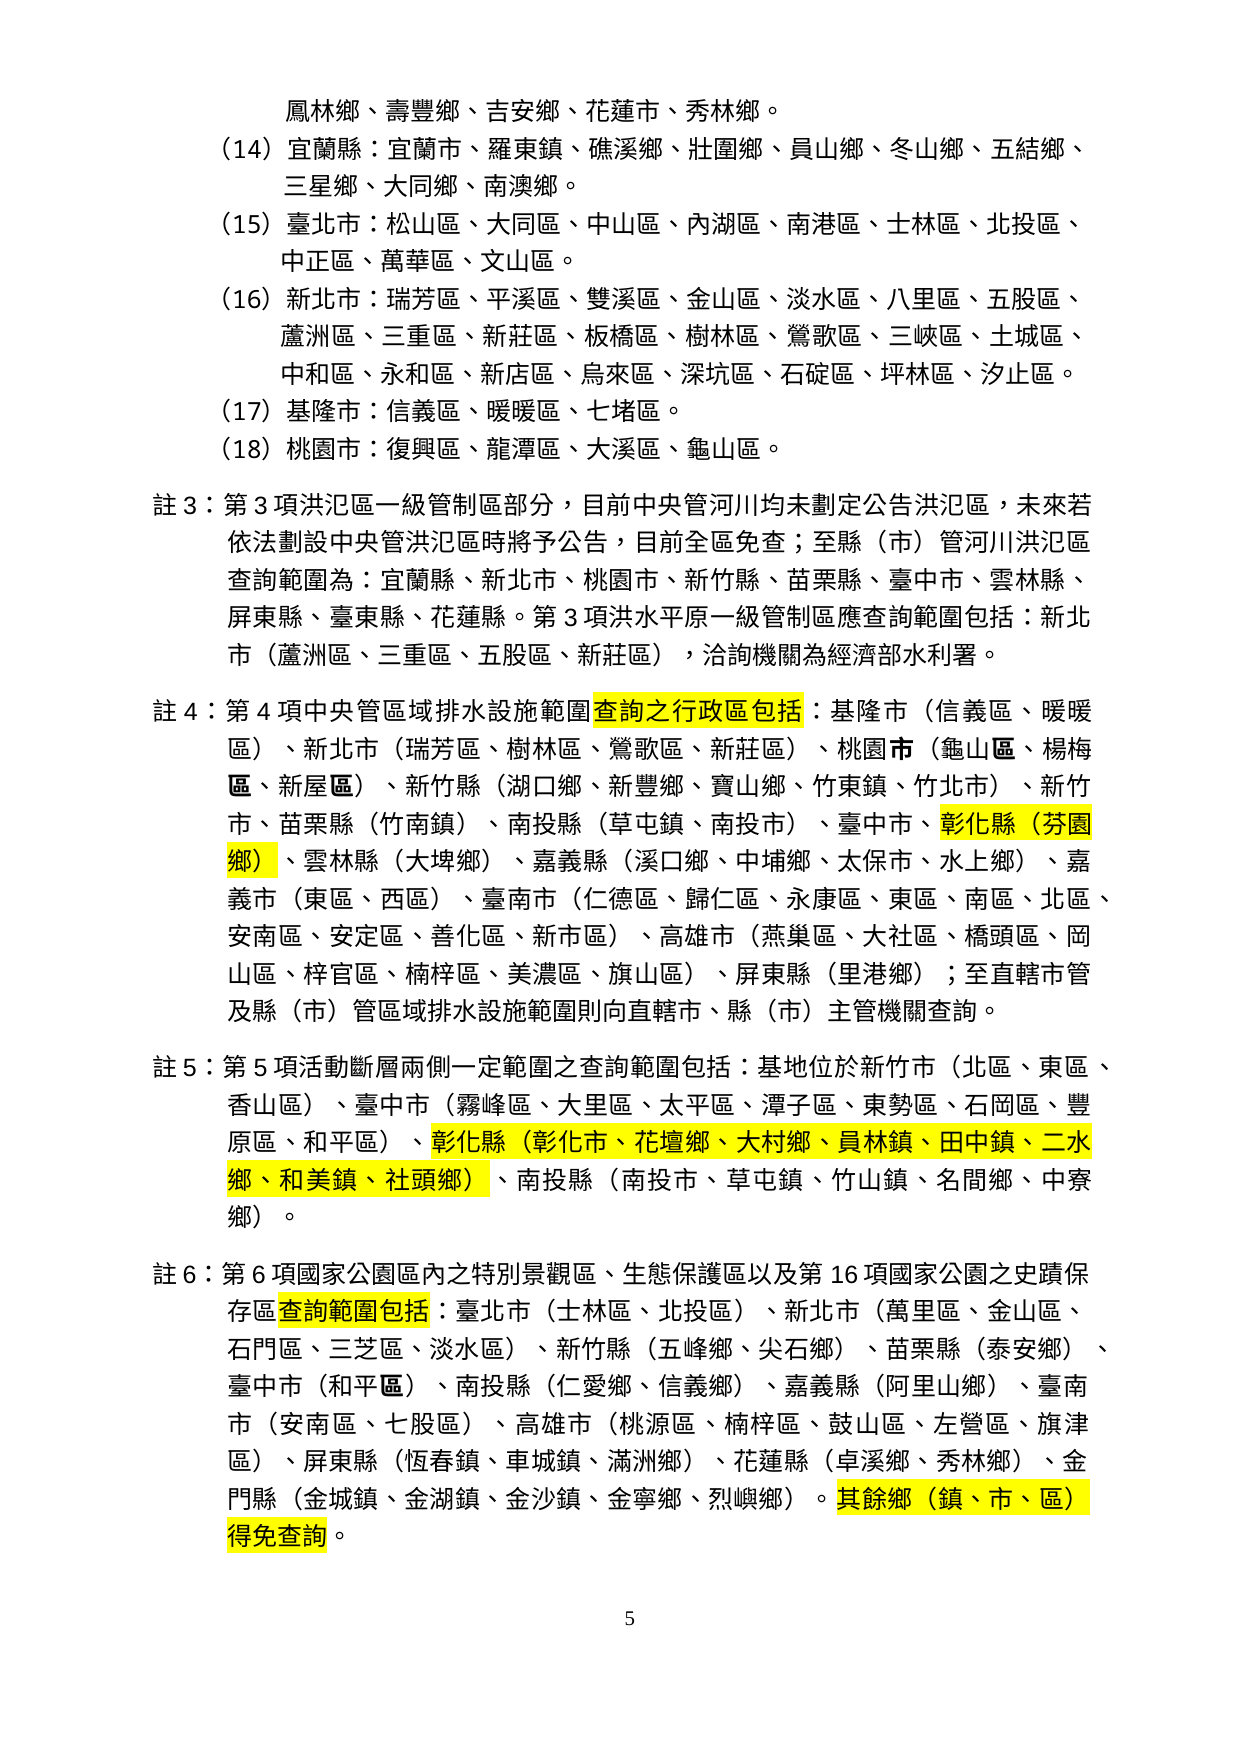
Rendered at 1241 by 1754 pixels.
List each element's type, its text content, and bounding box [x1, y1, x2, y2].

text （15）臺北市：松山區、大同區、中山區、內湖區、南港區、士林區、北投區、中正區、萬華區、文山區。 [207, 203, 1090, 278]
text 註6：第6項國家公園區內之特別景觀區、生態保護區以及第16項國家公園之史蹟保存區查詢範圍包括：臺北市（士林區、北投區）、新北市（萬里區、金山區、石門區、三芝區、淡水區）、新竹縣（五峰鄉、尖石鄉）、苗栗縣（泰安鄉）、臺中市（和平區）、南投縣（仁愛鄉、信義鄉）、嘉義縣（阿里山鄉）、臺南市（安南區、七股區）、高雄市（桃源區、楠梓區、鼓山區、左營區、旗津區）、屏東縣（恆春鎮、車城鎮、滿洲鄉）、花蓮縣（卓溪鄉、秀林鄉）、金門縣（金城鎮、金湖鎮、金沙鎮、金寧鄉、烈嶼鄉）。其餘鄉（鎮、市、區）得免查詢。 [152, 1253, 1090, 1553]
text 鳳林鄉、壽豐鄉、吉安鄉、花蓮市、秀林鄉。 [207, 91, 1092, 128]
text （18）桃園市：復興區、龍潭區、大溪區、龜山區。 [207, 428, 1090, 466]
text （17）基隆市：信義區、暖暖區、七堵區。 [207, 391, 1090, 428]
text 註3：第3項洪氾區一級管制區部分，目前中央管河川均未劃定公告洪氾區，未來若依法劃設中央管洪氾區時將予公告，目前全區免查；至縣（市）管河川洪氾區查詢範圍為：宜蘭縣、新北市、桃園市、新竹縣、苗栗縣、臺中市、雲林縣、屏東縣、臺東縣、花蓮縣。第3項洪水平原一級管制區應查詢範圍包括：新北市（蘆洲區、三重區、五股區、新莊區），洽詢機關為經濟部水利署。 [152, 484, 1092, 672]
text 註4：第4項中央管區域排水設施範圍查詢之行政區包括：基隆市（信義區、暖暖區）、新北市（瑞芳區、樹林區、鶯歌區、新莊區）、桃園市（龜山區、楊梅區、新屋區）、新竹縣（湖口鄉、新豐鄉、寶山鄉、竹東鎮、竹北市）、新竹市、苗栗縣（竹南鎮）、南投縣（草屯鎮、南投市）、臺中市、彰化縣（芬園鄉）、雲林縣（大埤鄉）、嘉義縣（溪口鄉、中埔鄉、太保市、水上鄉）、嘉義市（東區、西區）、臺南市（仁德區、歸仁區、永康區、東區、南區、北區、安南區、安定區、善化區、新市區）、高雄市（燕巢區、大社區、橋頭區、岡山區、梓官區、楠梓區、美濃區、旗山區）、屏東縣（里港鄉）；至直轄市管及縣（市）管區域排水設施範圍則向直轄市、縣（市）主管機關查詢。 [152, 691, 1092, 1028]
text （16）新北市：瑞芳區、平溪區、雙溪區、金山區、淡水區、八里區、五股區、蘆洲區、三重區、新莊區、板橋區、樹林區、鶯歌區、三峽區、土城區、中和區、永和區、新店區、烏來區、深坑區、石碇區、坪林區、汐止區。 [207, 278, 1090, 391]
text 註5：第5項活動斷層兩側一定範圍之查詢範圍包括：基地位於新竹市（北區、東區、香山區）、臺中市（霧峰區、大里區、太平區、潭子區、東勢區、石岡區、豐原區、和平區）、彰化縣（彰化市、花壇鄉、大村鄉、員林鎮、田中鎮、二水鄉、和美鎮、社頭鄉）、南投縣（南投市、草屯鎮、竹山鎮、名間鄉、中寮鄉）。 [152, 1047, 1092, 1234]
text （14）宜蘭縣：宜蘭市、羅東鎮、礁溪鄉、壯圍鄉、員山鄉、冬山鄉、五結鄉、三星鄉、大同鄉、南澳鄉。 [207, 128, 1092, 203]
